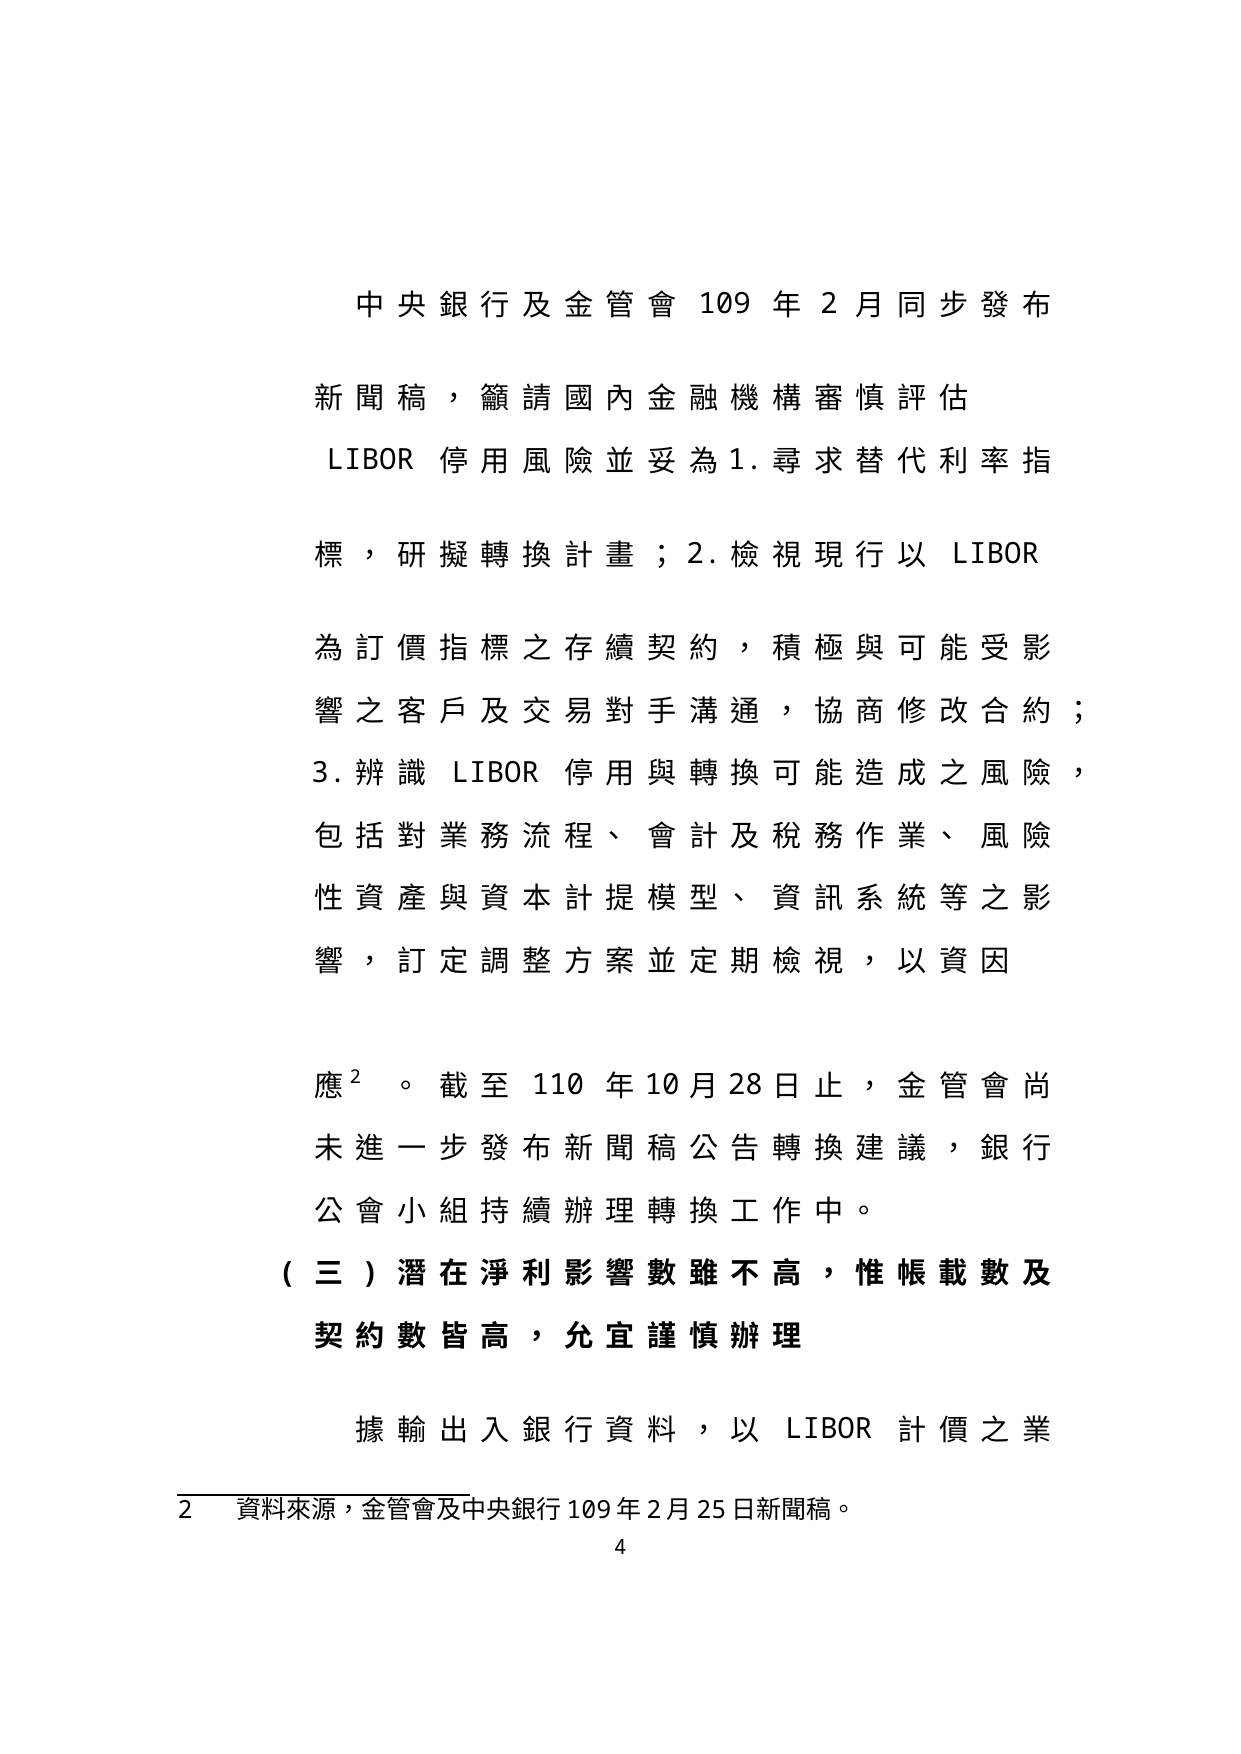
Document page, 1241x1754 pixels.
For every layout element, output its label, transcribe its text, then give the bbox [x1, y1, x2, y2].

text 資料來源，金管會及中央銀行109年2月25日新聞稿。 [177, 1496, 1063, 1525]
text (三)潛在淨利影響數雖不高，惟帳載數及契約數皆高，允宜謹慎辦理 [242, 1229, 1058, 1354]
text 中央銀行及金管會109年2月同步發布新聞稿，籲請國內金融機構審慎評估LIBOR停用風險並妥為1.尋求替代利率指標，研擬轉換計畫；2.檢視現行以LIBOR為訂價指標之存續契約，積極與可能受影響之客戶及交易對手溝通，協商修改合約；3.辨識LIBOR停用與轉換可能造成之風險，包括對業務流程、會計及稅務作業、風險性資產與資本計提模型、資訊系統等之影響，訂定調整方案並定期檢視，以資因應。截至110年10月28日止，金管會尚未進一步發布新聞稿公告轉換建議，銀行公會小組持續辦理轉換工作中。 [271, 229, 1058, 1229]
text 據輸出入銀行資料，以LIBOR計價之業 [271, 1354, 1058, 1479]
